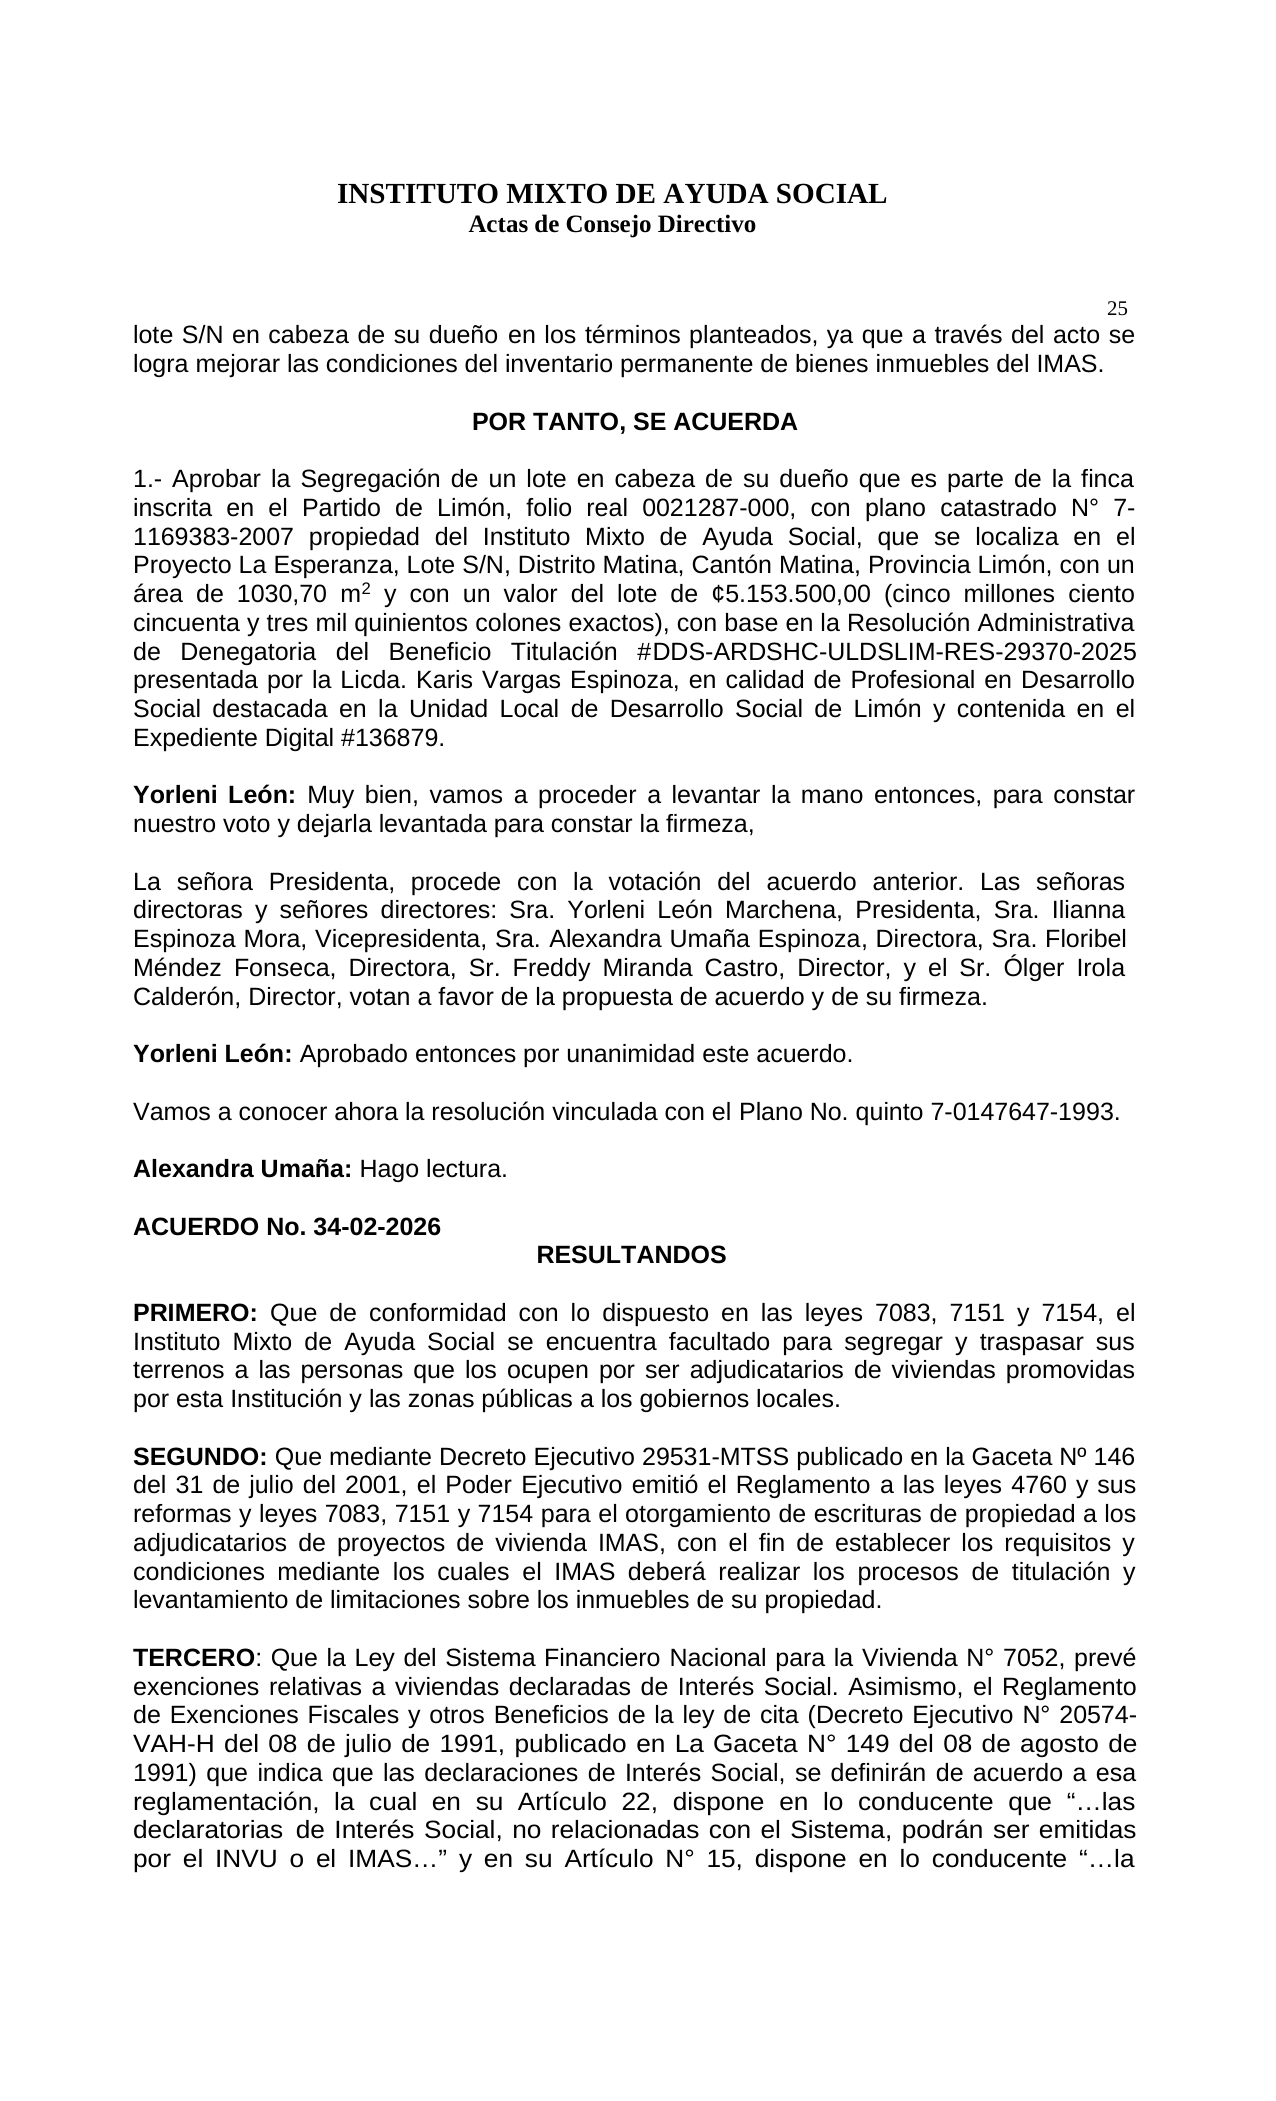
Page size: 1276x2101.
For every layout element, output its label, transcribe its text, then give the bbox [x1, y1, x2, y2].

text Yorleni León: Aprobado entonces por unanimidad este acuerdo. [133, 1039, 1127, 1068]
text ACUERDO No. 34-02-2026 [133, 1212, 1127, 1240]
text RESULTANDOS [133, 1240, 1137, 1269]
text POR TANTO, SE ACUERDA [133, 407, 1137, 435]
text Alexandra Umaña: Hago lectura. [133, 1154, 1127, 1183]
text La señora Presidenta, procede con la votación del acuerdo anterior. Las señoras directoras y señores directores: Sra. Yorleni León Marchena, Presidenta, Sra. Ilianna Espinoza Mora, Vicepresidenta, Sra. Alexandra Umaña Espinoza, Directora, Sra. Floribel Méndez Fonseca, Directora, Sr. Freddy Miranda Castro, Director, y el Sr. Ólger Irola Calderón, Director, votan a favor de la propuesta de acuerdo y de su firmeza. [133, 867, 1127, 1010]
text Vamos a conocer ahora la resolución vinculada con el Plano No. quinto 7-0147647-1993. [133, 1097, 1127, 1125]
text PRIMERO: Que de conformidad con lo dispuesto en las leyes 7083, 7151 y 7154, el Instituto Mixto de Ayuda Social se encuentra facultado para segregar y traspasar sus terrenos a las personas que los ocupen por ser adjudicatarios de viviendas promovidas por esta Institución y las zonas públicas a los gobiernos locales. [133, 1298, 1137, 1413]
text 1.- Aprobar la Segregación de un lote en cabeza de su dueño que es parte de la finca inscrita en el Partido de Limón, folio real 0021287-000, con plano catastrado N° 7-1169383-2007 propiedad del Instituto Mixto de Ayuda Social, que se localiza en el Proyecto La Esperanza, Lote S/N, Distrito Matina, Cantón Matina, Provincia Limón, con un área de 1030,70 m2 y con un valor del lote de ¢5.153.500,00 (cinco millones ciento cincuenta y tres mil quinientos colones exactos), con base en la Resolución Administrativa de Denegatoria del Beneficio Titulación #DDS-ARDSHC-ULDSLIM-RES-29370-2025 presentada por la Licda. Karis Vargas Espinoza, en calidad de Profesional en Desarrollo Social destacada en la Unidad Local de Desarrollo Social de Limón y contenida en el Expediente Digital #136879. [133, 464, 1137, 752]
text TERCERO: Que la Ley del Sistema Financiero Nacional para la Vivienda N° 7052, prevé exenciones relativas a viviendas declaradas de Interés Social. Asimismo, el Reglamento de Exenciones Fiscales y otros Beneficios de la ley de cita (Decreto Ejecutivo N° 20574- VAH-H del 08 de julio de 1991, publicado en La Gaceta N° 149 del 08 de agosto de 1991) que indica que las declaraciones de Interés Social, se definirán de acuerdo a esa reglamentación, la cual en su Artículo 22, dispone en lo conducente que “…las declaratorias de Interés Social, no relacionadas con el Sistema, podrán ser emitidas por el INVU o el IMAS…” y en su Artículo N° 15, dispone en lo conducente “…la [133, 1643, 1137, 1873]
text SEGUNDO: Que mediante Decreto Ejecutivo 29531-MTSS publicado en la Gaceta Nº 146 del 31 de julio del 2001, el Poder Ejecutivo emitió el Reglamento a las leyes 4760 y sus reformas y leyes 7083, 7151 y 7154 para el otorgamiento de escrituras de propiedad a los adjudicatarios de proyectos de vivienda IMAS, con el fin de establecer los requisitos y condiciones mediante los cuales el IMAS deberá realizar los procesos de titulación y levantamiento de limitaciones sobre los inmuebles de su propiedad. [133, 1442, 1137, 1614]
list lote S/N en cabeza de su dueño en los términos planteados, ya que a través del acto se logra mejorar las condiciones del inventario permanente de bienes inmuebles del IMAS. [133, 320, 1137, 378]
text Yorleni León: Muy bien, vamos a proceder a levantar la mano entonces, para constar nuestro voto y dejarla levantada para constar la firmeza, [133, 780, 1137, 838]
